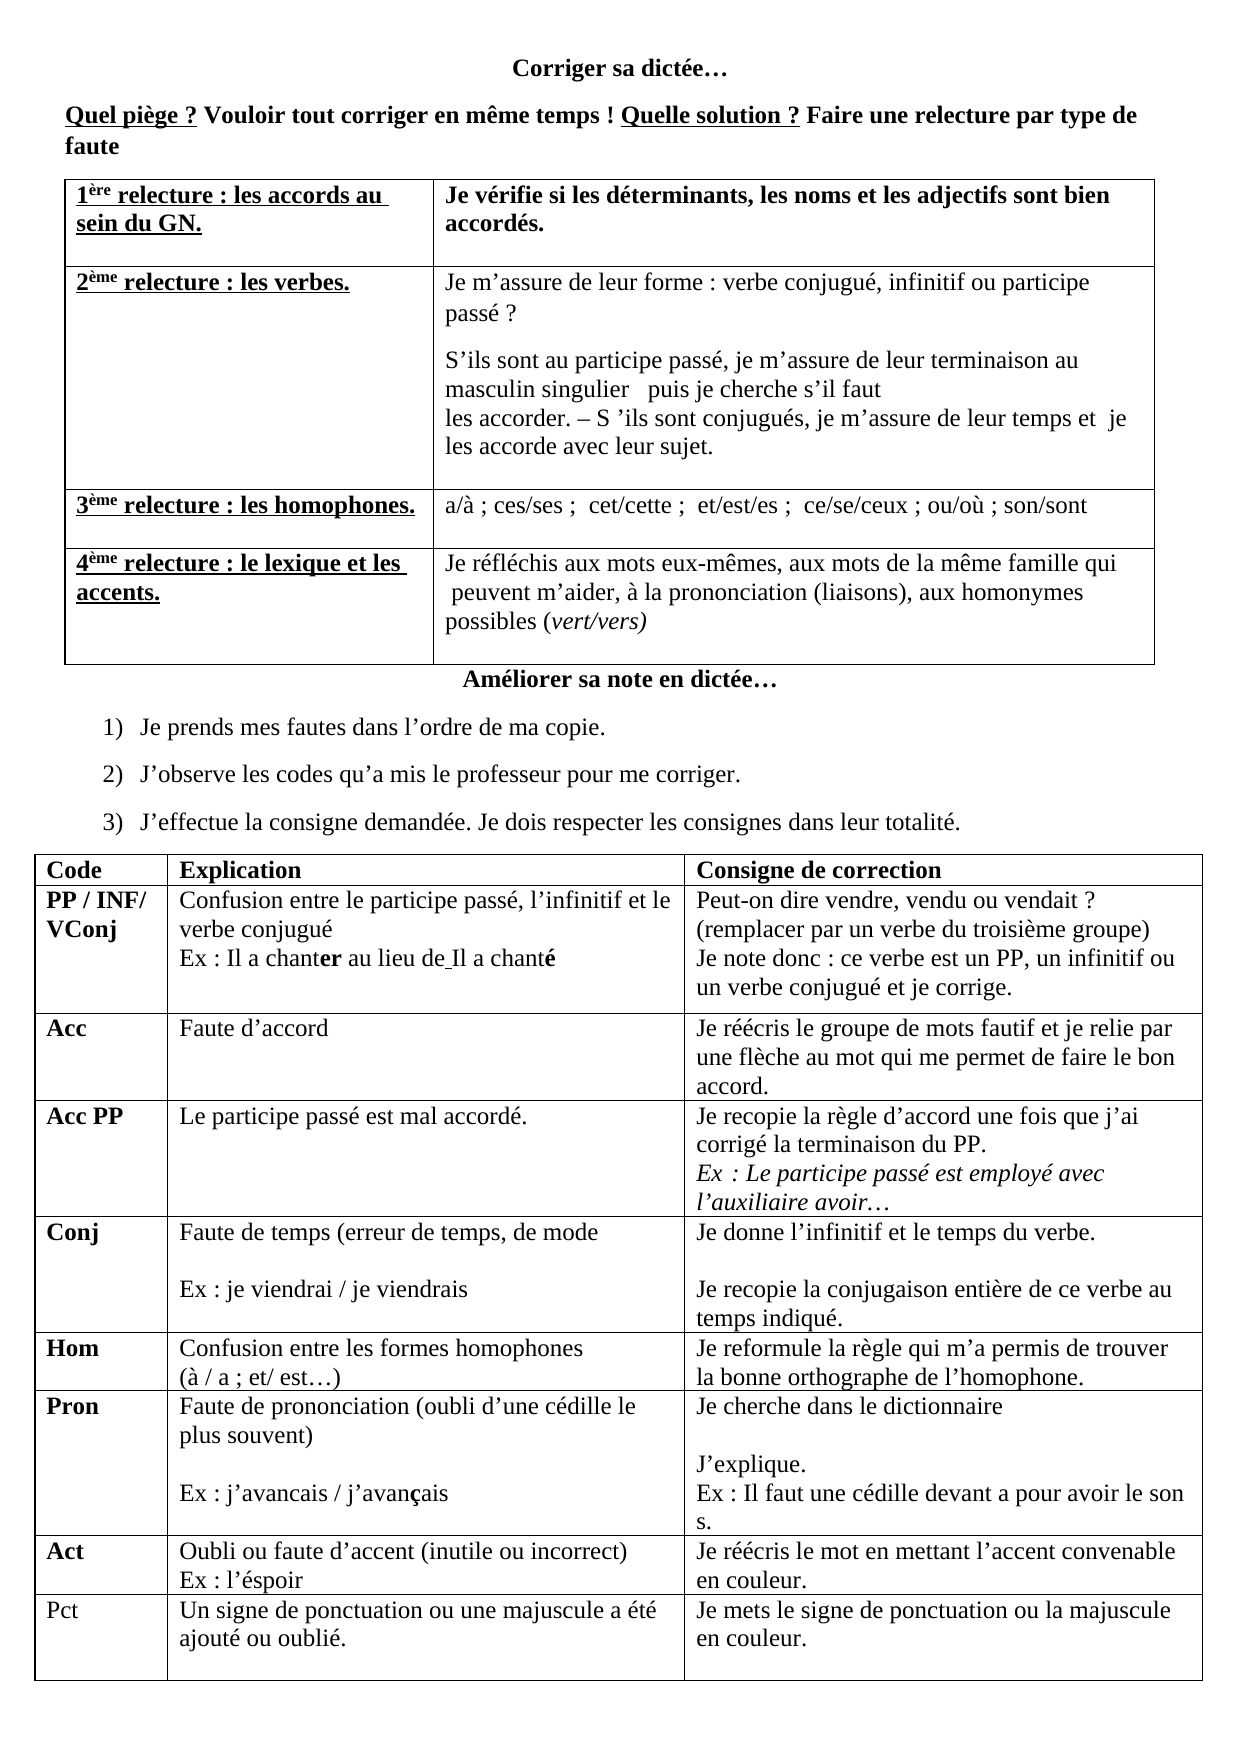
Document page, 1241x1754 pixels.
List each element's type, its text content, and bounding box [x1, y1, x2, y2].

table_header Explication [168, 855, 684, 884]
table_cell a/à ; ces/ses ; cet/cette ; et/est/es ; ce/se/ceux ; ou/où ; son/sont [434, 490, 1154, 547]
text Corriger sa dictée… [65, 53, 1175, 82]
table_cell Un signe de ponctuation ou une majuscule a été ajouté ou oublié. [168, 1595, 684, 1679]
table_cell Hom [36, 1333, 167, 1390]
table_cell Confusion entre les formes homophones (à / a ; et/ est…) [168, 1333, 684, 1390]
table_cell Le participe passé est mal accordé. [168, 1101, 684, 1216]
table_cell 4ème relecture : le lexique et les accents. [66, 549, 433, 663]
table_cell Faute d’accord [168, 1014, 684, 1100]
table_cell Conj [36, 1217, 167, 1332]
table_cell Faute de prononciation (oubli d’une cédille le plus souvent) Ex : j’avancais / j’avançais [168, 1391, 684, 1535]
table_cell Je recopie la règle d’accord une fois que j’ai corrigé la terminaison du PP. Ex : Le participe passé est employé avec l’auxiliaire avoir… [685, 1101, 1202, 1216]
table_header Code [36, 855, 167, 884]
table_cell Je réfléchis aux mots eux-mêmes, aux mots de la même famille qui peuvent m’aider, à la prononciation (liaisons), aux homonymes possibles (vert/vers) [434, 549, 1154, 663]
table_cell PP / INF/ VConj [36, 886, 167, 1012]
list Je prends mes fautes dans l’ordre de ma copie. [102, 712, 1175, 741]
table_cell Acc PP [36, 1101, 167, 1216]
table_cell Faute de temps (erreur de temps, de mode Ex : je viendrai / je viendrais [168, 1217, 684, 1332]
table_header 1ère relecture : les accords au sein du GN. [66, 180, 433, 266]
table_cell Oubli ou faute d’accent (inutile ou incorrect) Ex : l’éspoir [168, 1536, 684, 1594]
table_cell Confusion entre le participe passé, l’infinitif et le verbe conjugué Ex : Il a chanter au lieu de Il a chanté [168, 886, 684, 1012]
table_cell 3ème relecture : les homophones. [66, 490, 433, 547]
table_cell Je reformule la règle qui m’a permis de trouver la bonne orthographe de l’homophone. [685, 1333, 1202, 1390]
table_cell Pct [36, 1595, 167, 1679]
table_cell 2ème relecture : les verbes. [66, 267, 433, 489]
table_cell Je m’assure de leur forme : verbe conjugué, infinitif ou participe passé ? S’ils sont au participe passé, je m’assure de leur terminaison au masculin singulier puis je cherche s’il faut les accorder. – S ’ils sont conjugués, je m’assure de leur temps et je les accorde avec leur sujet. [434, 267, 1154, 489]
table_cell Pron [36, 1391, 167, 1535]
table_cell Je donne l’infinitif et le temps du verbe. Je recopie la conjugaison entière de ce verbe au temps indiqué. [685, 1217, 1202, 1332]
table_cell Je réécris le groupe de mots fautif et je relie par une flèche au mot qui me permet de faire le bon accord. [685, 1014, 1202, 1100]
table_cell Je réécris le mot en mettant l’accent convenable en couleur. [685, 1536, 1202, 1594]
table_cell Je cherche dans le dictionnaire J’explique. Ex : Il faut une cédille devant a pour avoir le son s. [685, 1391, 1202, 1535]
table_cell Je mets le signe de ponctuation ou la majuscule en couleur. [685, 1595, 1202, 1679]
table_cell Acc [36, 1014, 167, 1100]
table_cell Peut-on dire vendre, vendu ou vendait ? (remplacer par un verbe du troisième groupe) Je note donc : ce verbe est un PP, un infinitif ou un verbe conjugué et je corrige. [685, 886, 1202, 1012]
text Améliorer sa note en dictée… [65, 664, 1175, 693]
table_header Je vérifie si les déterminants, les noms et les adjectifs sont bien accordés. [434, 180, 1154, 266]
list J’effectue la consigne demandée. Je dois respecter les consignes dans leur totalité. [102, 807, 1175, 835]
table_header Consigne de correction [685, 855, 1202, 884]
list J’observe les codes qu’a mis le professeur pour me corriger. [102, 759, 1175, 788]
table_cell Act [36, 1536, 167, 1594]
text Quel piège ? Vouloir tout corriger en même temps ! Quelle solution ? Faire une relecture par type de faute [65, 101, 1175, 160]
